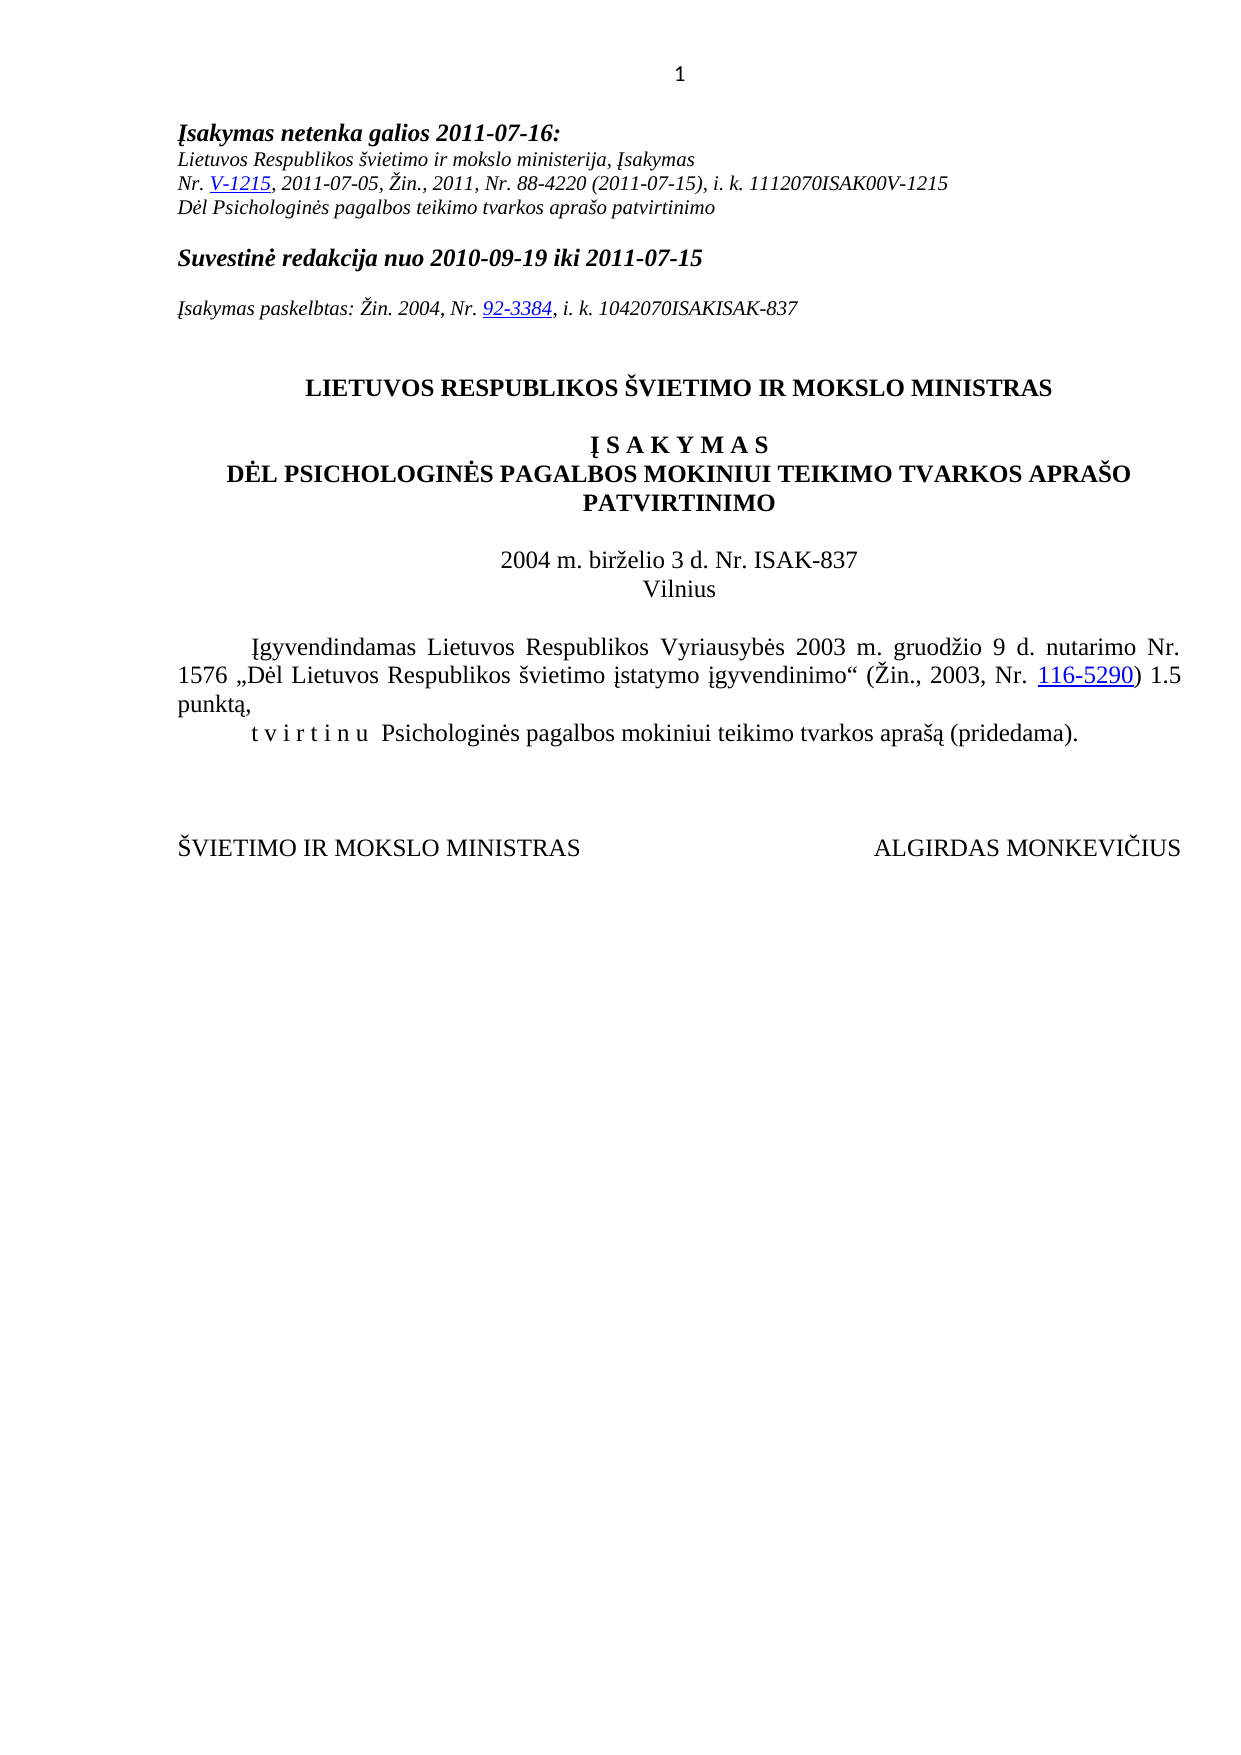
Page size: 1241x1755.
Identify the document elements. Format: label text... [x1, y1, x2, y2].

text Įgyvendindamas Lietuvos Respublikos Vyriausybės 2003 m. gruodžio 9 d. nutarimo Nr. 1576 „Dėl Lietuvos Respublikos švietimo įstatymo įgyvendinimo“ (Žin., 2003, Nr. 116-5290) 1.5 punktą, [177, 632, 1181, 718]
text 2004 m. birželio 3 d. Nr. ISAK-837 [177, 545, 1181, 574]
text Įsakymas netenka galios 2011-07-16: [177, 118, 1181, 147]
text Įsakymas paskelbtas: Žin. 2004, Nr. 92-3384, i. k. 1042070ISAKISAK-837 [177, 296, 1181, 320]
text DĖL PSICHOLOGINĖS PAGALBOS MOKINIUI TEIKIMO TVARKOS APRAŠO PATVIRTINIMO [177, 459, 1181, 517]
text Į S A K Y M A S [177, 430, 1181, 459]
text Vilnius [177, 574, 1181, 603]
text Lietuvos Respublikos švietimo ir mokslo ministerija, Įsakymas [177, 147, 1181, 171]
text tvirtinu Psichologinės pagalbos mokiniui teikimo tvarkos aprašą (pridedama). [177, 718, 1181, 747]
text Suvestinė redakcija nuo 2010-09-19 iki 2011-07-15 [177, 243, 1181, 272]
text Dėl Psichologinės pagalbos teikimo tvarkos aprašo patvirtinimo [177, 195, 1181, 219]
text LIETUVOS RESPUBLIKOS ŠVIETIMO IR MOKSLO MINISTRAS [177, 373, 1181, 402]
text Nr. V-1215, 2011-07-05, Žin., 2011, Nr. 88-4220 (2011-07-15), i. k. 1112070ISAK00V-1215 [177, 171, 1181, 195]
text ŠVIETIMO IR MOKSLO MINISTRAS ALGIRDAS MONKEVIČIUS [177, 833, 1181, 862]
